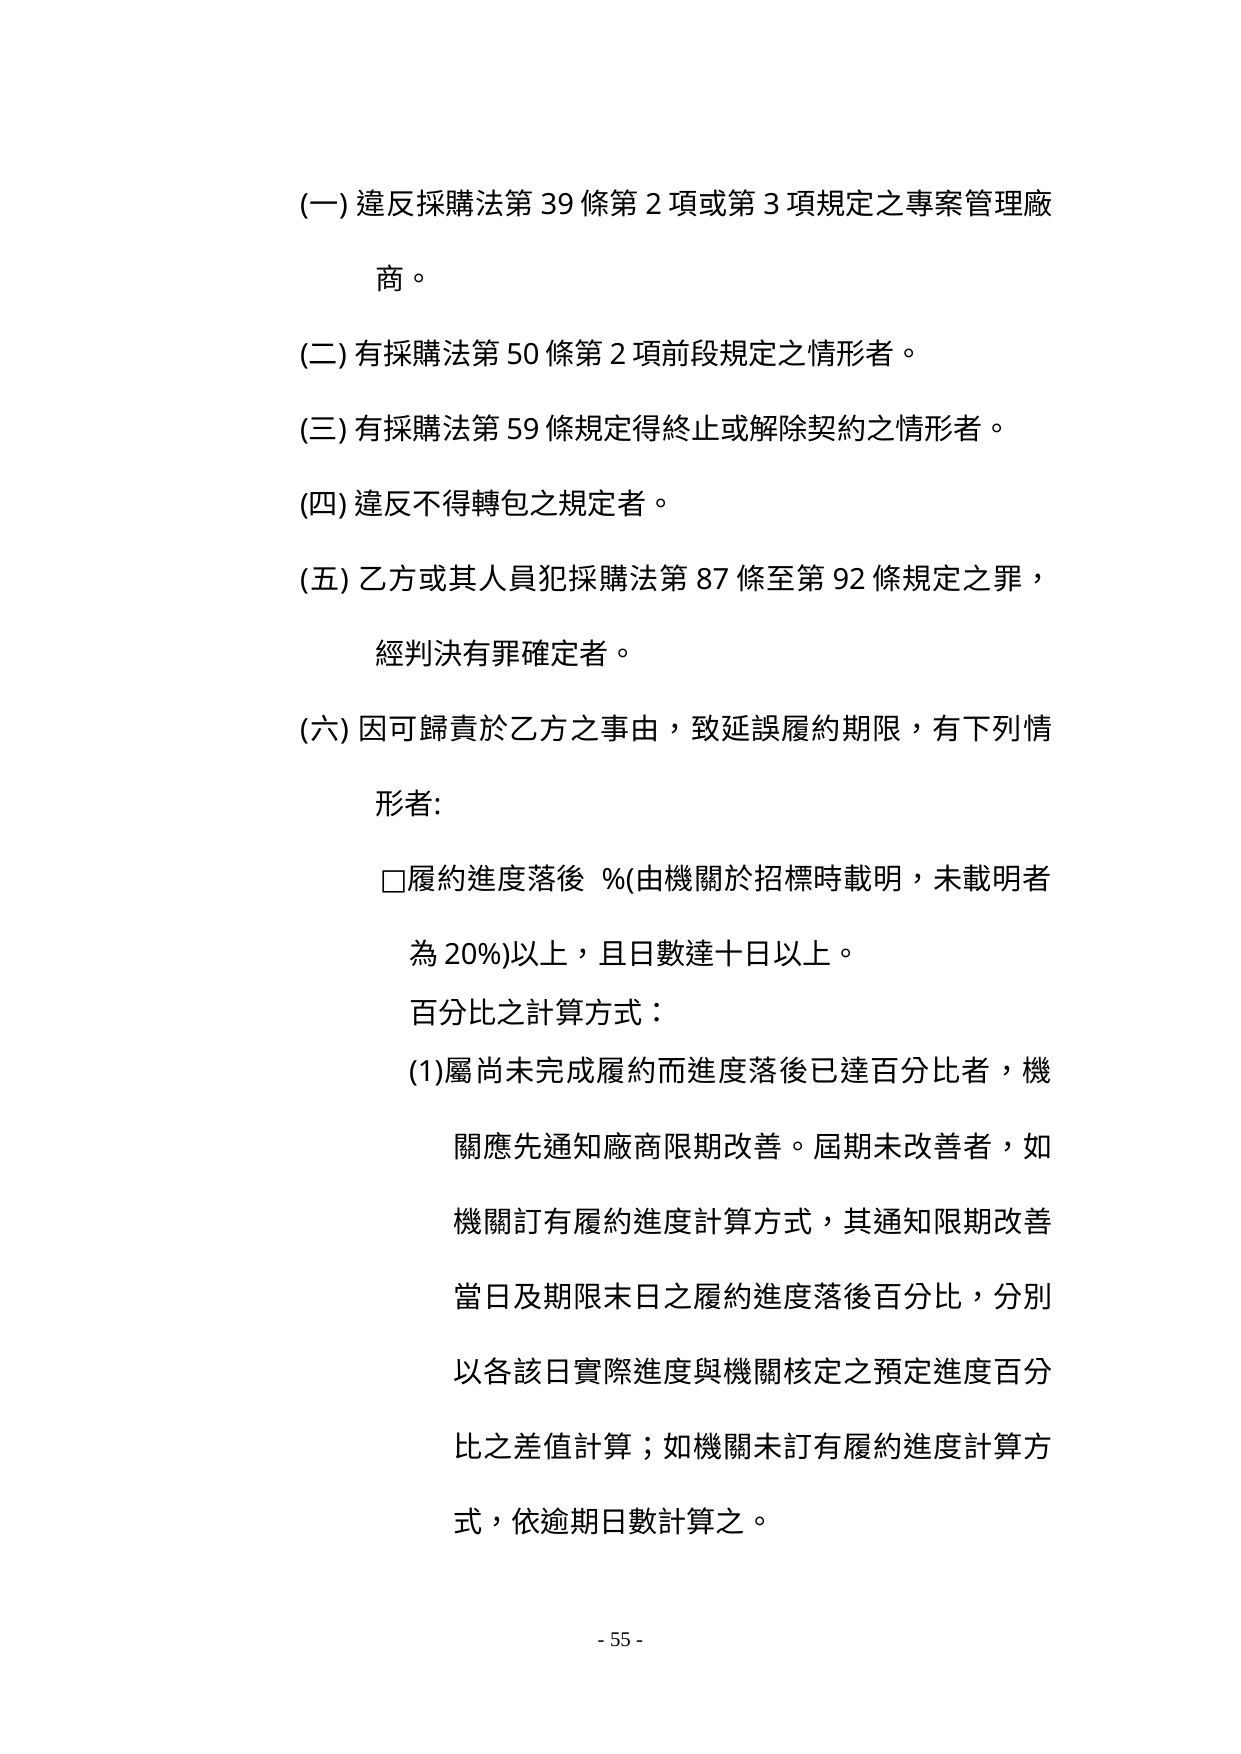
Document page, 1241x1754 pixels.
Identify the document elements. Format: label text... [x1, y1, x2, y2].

text (三) 有採購法第59條規定得終止或解除契約之情形者。 [300, 389, 1053, 464]
text (一) 違反採購法第39條第2項或第3項規定之專案管理廠商。 [300, 164, 1053, 314]
text (二) 有採購法第50條第2項前段規定之情形者。 [300, 314, 1053, 389]
text 百分比之計算方式： [208, 989, 1053, 1032]
text (四) 違反不得轉包之規定者。 [300, 464, 1053, 539]
text (六) 因可歸責於乙方之事由，致延誤履約期限，有下列情形者: [300, 689, 1053, 839]
text (五) 乙方或其人員犯採購法第87條至第92條規定之罪，經判決有罪確定者。 [300, 539, 1053, 689]
text □履約進度落後 %(由機關於招標時載明，未載明者為20%)以上，且日數達十日以上。 [379, 839, 1053, 989]
text (1)屬尚未完成履約而進度落後已達百分比者，機關應先通知廠商限期改善。屆期未改善者，如機關訂有履約進度計算方式，其通知限期改善當日及期限末日之履約進度落後百分比，分別以各該日實際進度與機關核定之預定進度百分比之差值計算；如機關未訂有履約進度計算方式，依逾期日數計算之。 [409, 1032, 1053, 1557]
